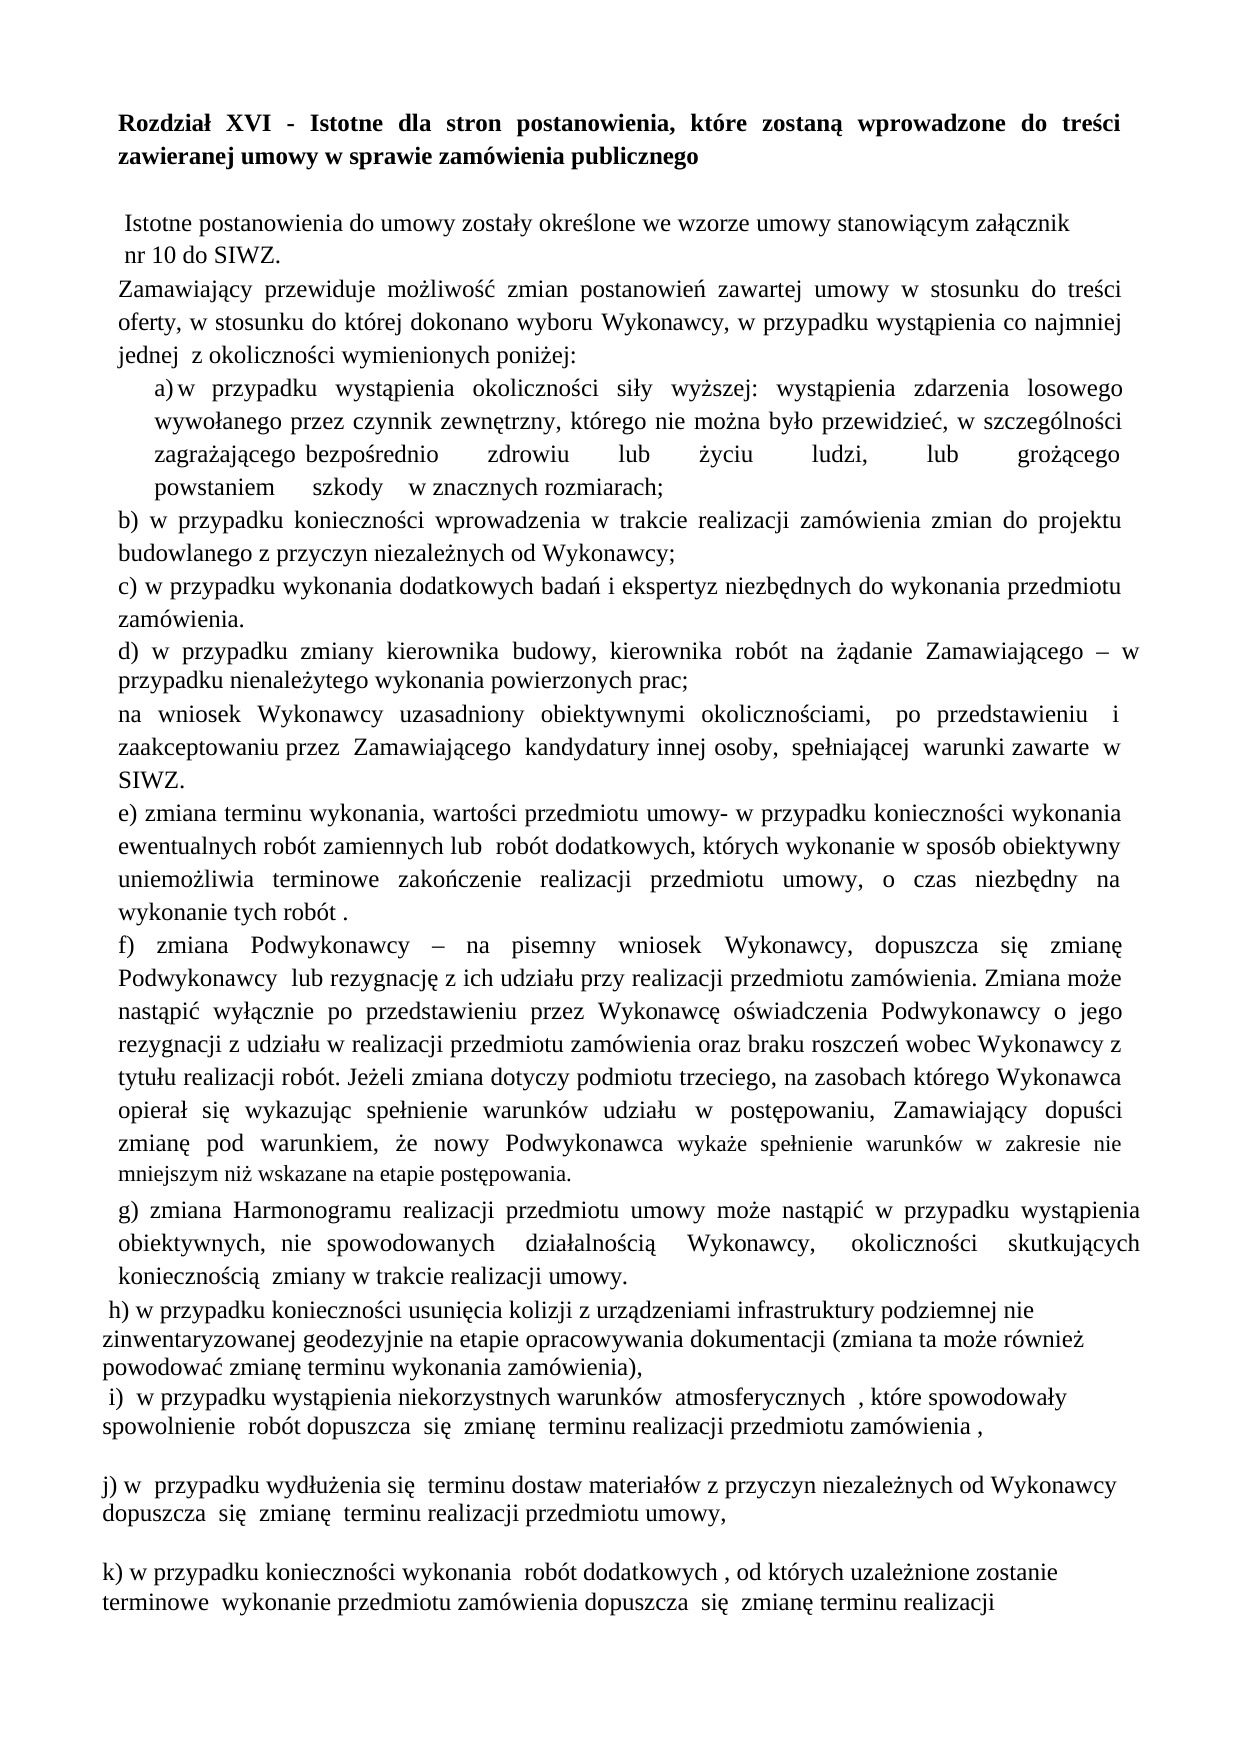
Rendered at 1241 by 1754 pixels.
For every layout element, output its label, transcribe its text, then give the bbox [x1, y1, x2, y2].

list d) w przypadku zmiany kierownika budowy, kierownika robót na żądanie Zamawiającego – w przypadku nienależytego wykonania powierzonych prac; [118, 637, 1140, 694]
list j) w przypadku wydłużenia się terminu dostaw materiałów z przyczyn niezależnych od Wykonawcy dopuszcza się zmianę terminu realizacji przedmiotu umowy, [102, 1470, 1140, 1527]
list e) zmiana terminu wykonania, wartości przedmiotu umowy- w przypadku konieczności wykonania ewentualnych robót zamiennych lub robót dodatkowych, których wykonanie w sposób obiektywny uniemożliwia terminowe zakończenie realizacji przedmiotu umowy, o czas niezbędny na wykonanie tych robót . [118, 798, 1121, 926]
list terminowe wykonanie przedmiotu zamówienia dopuszcza się zmianę terminu realizacji [102, 1587, 1140, 1616]
subtitle Rozdział XVI - Istotne dla stron postanowienia, które zostaną wprowadzone do treści zawieranej umowy w sprawie zamówienia publicznego [118, 108, 1121, 170]
list w przypadku wystąpienia okoliczności siły wyższej: wystąpienia zdarzenia losowego wywołanego przez czynnik zewnętrzny, którego nie można było przewidzieć, w szczególności zagrażającego bezpośrednio zdrowiu lub życiu ludzi, lub grożącego powstaniem szkody w znacznych rozmiarach; [154, 373, 1123, 501]
text nr 10 do SIWZ. [118, 241, 1122, 269]
list i) w przypadku wystąpienia niekorzystnych warunków atmosferycznych , które spowodowały spowolnienie robót dopuszcza się zmianę terminu realizacji przedmiotu zamówienia , [102, 1382, 1140, 1439]
list na wniosek Wykonawcy uzasadniony obiektywnymi okolicznościami, po przedstawieniu i zaakceptowaniu przez Zamawiającego kandydatury innej osoby, spełniającej warunki zawarte w SIWZ. [118, 699, 1121, 793]
list w przypadku konieczności wprowadzenia w trakcie realizacji zamówienia zmian do projektu budowlanego z przyczyn niezależnych od Wykonawcy; [118, 505, 1122, 567]
text Istotne postanowienia do umowy zostały określone we wzorze umowy stanowiącym załącznik [118, 208, 1122, 236]
list g) zmiana Harmonogramu realizacji przedmiotu umowy może nastąpić w przypadku wystąpienia obiektywnych, nie spowodowanych działalnością Wykonawcy, okoliczności skutkujących koniecznością zmiany w trakcie realizacji umowy. [88, 1195, 1140, 1290]
text Zamawiający przewiduje możliwość zmian postanowień zawartej umowy w stosunku do treści oferty, w stosunku do której dokonano wyboru Wykonawcy, w przypadku wystąpienia co najmniej jednej z okoliczności wymienionych poniżej: [118, 274, 1122, 368]
list w przypadku wykonania dodatkowych badań i ekspertyz niezbędnych do wykonania przedmiotu zamówienia. [118, 571, 1121, 633]
text h) w przypadku konieczności usunięcia kolizji z urządzeniami infrastruktury podziemnej nie zinwentaryzowanej geodezyjnie na etapie opracowywania dokumentacji (zmiana ta może również powodować zmianę terminu wykonania zamówienia), [102, 1295, 1140, 1381]
list k) w przypadku konieczności wykonania robót dodatkowych , od których uzależnione zostanie [102, 1557, 1140, 1586]
list f) zmiana Podwykonawcy – na pisemny wniosek Wykonawcy, dopuszcza się zmianę Podwykonawcy lub rezygnację z ich udziału przy realizacji przedmiotu zamówienia. Zmiana może nastąpić wyłącznie po przedstawieniu przez Wykonawcę oświadczenia Podwykonawcy o jego rezygnacji z udziału w realizacji przedmiotu zamówienia oraz braku roszczeń wobec Wykonawcy z tytułu realizacji robót. Jeżeli zmiana dotyczy podmiotu trzeciego, na zasobach którego Wykonawca opierał się wykazując spełnienie warunków udziału w postępowaniu, Zamawiający dopuści zmianę pod warunkiem, że nowy Podwykonawca wykaże spełnienie warunków w zakresie nie mniejszym niż wskazane na etapie postępowania. [118, 930, 1123, 1187]
